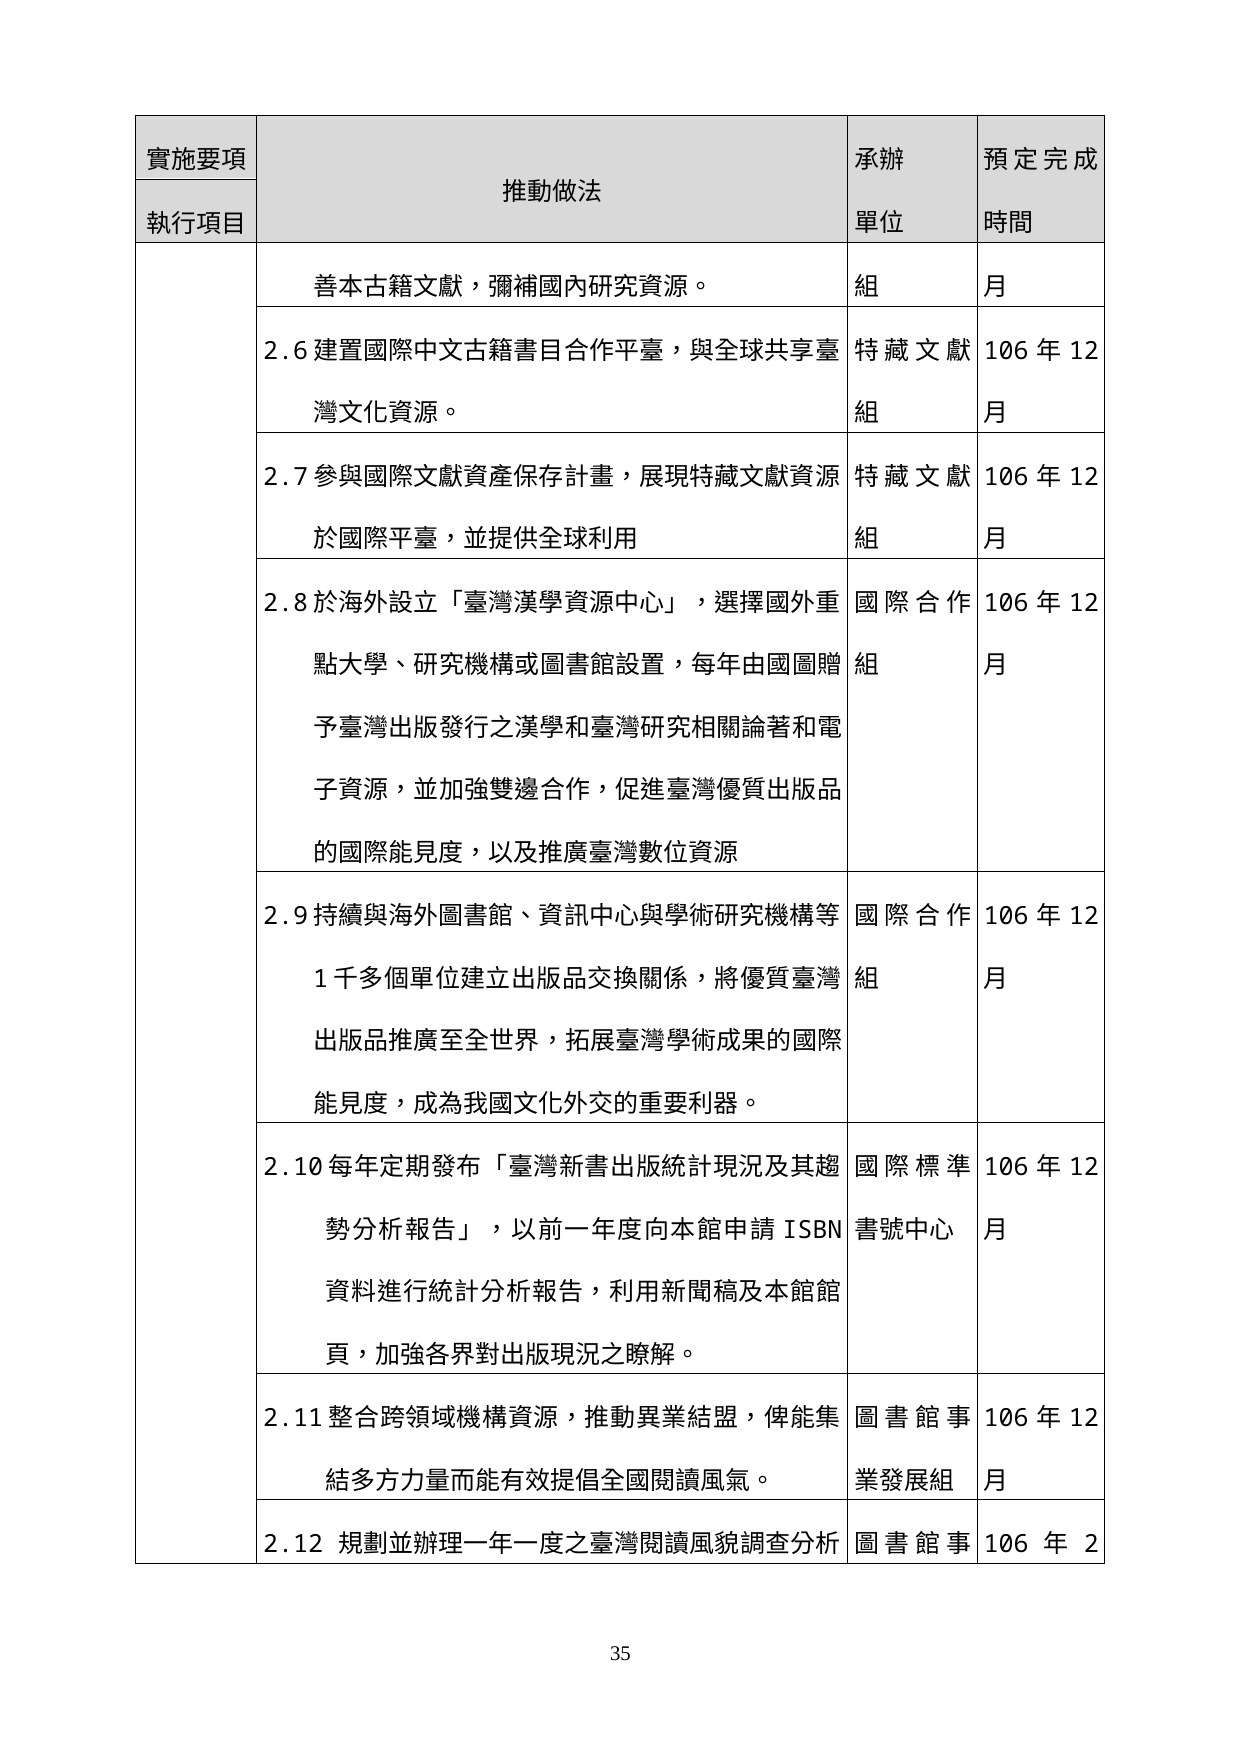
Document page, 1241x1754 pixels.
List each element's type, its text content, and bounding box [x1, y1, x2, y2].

table_header 推動做法 [257, 116, 847, 242]
table_cell 善本古籍文獻，彌補國內研究資源。 [257, 243, 847, 306]
table_header 承辦 單位 [848, 116, 977, 242]
table_cell 106年12月 [978, 307, 1104, 432]
table_cell 2.10每年定期發布「臺灣新書出版統計現況及其趨勢分析報告」，以前一年度向本館申請ISBN資料進行統計分析報告，利用新聞稿及本館館頁，加強各界對出版現況之瞭解。 [257, 1123, 847, 1373]
table_cell 106年12月 [978, 1123, 1104, 1373]
table_cell 國際標準書號中心 [848, 1123, 977, 1373]
table_cell 特藏文獻組 [848, 433, 977, 558]
table_cell 特藏文獻組 [848, 307, 977, 432]
table_cell 組 [848, 243, 977, 306]
table_cell 2.8於海外設立「臺灣漢學資源中心」，選擇國外重點大學、研究機構或圖書館設置，每年由國圖贈予臺灣出版發行之漢學和臺灣研究相關論著和電子資源，並加強雙邊合作，促進臺灣優質出版品的國際能見度，以及推廣臺灣數位資源 [257, 559, 847, 871]
table_cell 2.11整合跨領域機構資源，推動異業結盟，俾能集結多方力量而能有效提倡全國閱讀風氣。 [257, 1374, 847, 1499]
table_header 預定完成時間 [978, 116, 1104, 242]
table_cell 106年2 [978, 1500, 1104, 1563]
table_header 實施要項 [136, 116, 256, 178]
table_cell 執行項目 [136, 180, 256, 242]
table_cell 國際合作組 [848, 559, 977, 871]
table_cell 國際合作組 [848, 872, 977, 1122]
table_cell 圖書館事業發展組 [848, 1374, 977, 1499]
table_cell 106年12月 [978, 433, 1104, 558]
table_cell 106年12月 [978, 1374, 1104, 1499]
table_cell 106年12月 [978, 872, 1104, 1122]
table_cell [136, 243, 256, 1563]
table_cell 106年12月 [978, 559, 1104, 871]
table_cell 2.12 規劃並辦理一年一度之臺灣閱讀風貌調查分析 [257, 1500, 847, 1563]
table_cell 2.6建置國際中文古籍書目合作平臺，與全球共享臺灣文化資源。 [257, 307, 847, 432]
table_cell 圖書館事 [848, 1500, 977, 1563]
table_cell 2.7參與國際文獻資產保存計畫，展現特藏文獻資源於國際平臺，並提供全球利用 [257, 433, 847, 558]
table_cell 2.9持續與海外圖書館、資訊中心與學術研究機構等1千多個單位建立出版品交換關係，將優質臺灣出版品推廣至全世界，拓展臺灣學術成果的國際能見度，成為我國文化外交的重要利器。 [257, 872, 847, 1122]
table_cell 月 [978, 243, 1104, 306]
